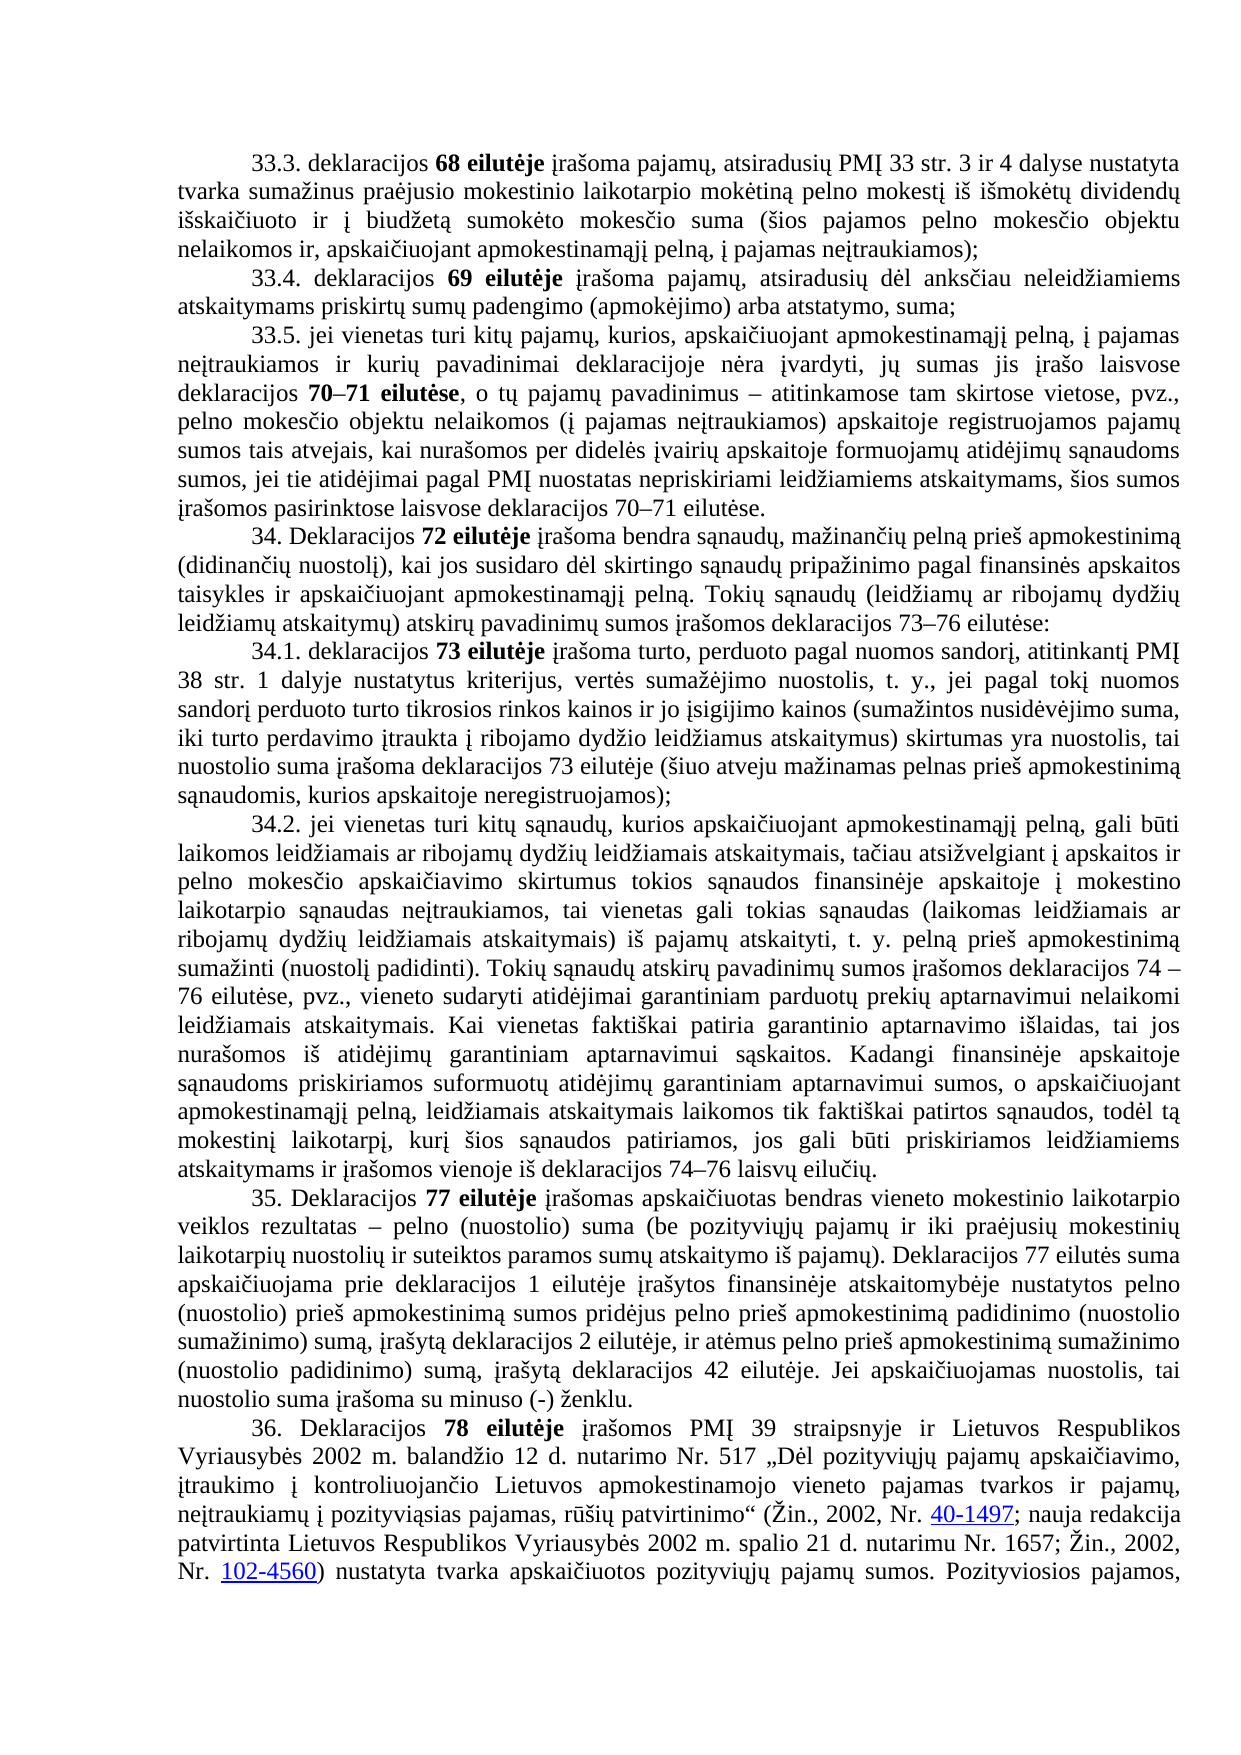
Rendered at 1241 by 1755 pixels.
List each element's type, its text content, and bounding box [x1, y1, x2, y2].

text 35. Deklaracijos 77 eilutėje įrašomas apskaičiuotas bendras vieneto mokestinio laikotarpio veiklos rezultatas – pelno (nuostolio) suma (be pozityviųjų pajamų ir iki praėjusių mokestinių laikotarpių nuostolių ir suteiktos paramos sumų atskaitymo iš pajamų). Deklaracijos 77 eilutės suma apskaičiuojama prie deklaracijos 1 eilutėje įrašytos finansinėje atskaitomybėje nustatytos pelno (nuostolio) prieš apmokestinimą sumos pridėjus pelno prieš apmokestinimą padidinimo (nuostolio sumažinimo) sumą, įrašytą deklaracijos 2 eilutėje, ir atėmus pelno prieš apmokestinimą sumažinimo (nuostolio padidinimo) sumą, įrašytą deklaracijos 42 eilutėje. Jei apskaičiuojamas nuostolis, tai nuostolio suma įrašoma su minuso (-) ženklu. [177, 1183, 1181, 1413]
text 33.4. deklaracijos 69 eilutėje įrašoma pajamų, atsiradusių dėl anksčiau neleidžiamiems atskaitymams priskirtų sumų padengimo (apmokėjimo) arba atstatymo, suma; [177, 263, 1181, 320]
text 34. Deklaracijos 72 eilutėje įrašoma bendra sąnaudų, mažinančių pelną prieš apmokestinimą (didinančių nuostolį), kai jos susidaro dėl skirtingo sąnaudų pripažinimo pagal finansinės apskaitos taisykles ir apskaičiuojant apmokestinamąjį pelną. Tokių sąnaudų (leidžiamų ar ribojamų dydžių leidžiamų atskaitymų) atskirų pavadinimų sumos įrašomos deklaracijos 73–76 eilutėse: [177, 521, 1181, 636]
text 33.3. deklaracijos 68 eilutėje įrašoma pajamų, atsiradusių PMĮ 33 str. 3 ir 4 dalyse nustatyta tvarka sumažinus praėjusio mokestinio laikotarpio mokėtiną pelno mokestį iš išmokėtų dividendų išskaičiuoto ir į biudžetą sumokėto mokesčio suma (šios pajamos pelno mokesčio objektu nelaikomos ir, apskaičiuojant apmokestinamąjį pelną, į pajamas neįtraukiamos); [177, 148, 1181, 263]
text 33.5. jei vienetas turi kitų pajamų, kurios, apskaičiuojant apmokestinamąjį pelną, į pajamas neįtraukiamos ir kurių pavadinimai deklaracijoje nėra įvardyti, jų sumas jis įrašo laisvose deklaracijos 70–71 eilutėse, o tų pajamų pavadinimus – atitinkamose tam skirtose vietose, pvz., pelno mokesčio objektu nelaikomos (į pajamas neįtraukiamos) apskaitoje registruojamos pajamų sumos tais atvejais, kai nurašomos per didelės įvairių apskaitoje formuojamų atidėjimų sąnaudoms sumos, jei tie atidėjimai pagal PMĮ nuostatas nepriskiriami leidžiamiems atskaitymams, šios sumos įrašomos pasirinktose laisvose deklaracijos 70–71 eilutėse. [177, 320, 1181, 521]
text 34.2. jei vienetas turi kitų sąnaudų, kurios apskaičiuojant apmokestinamąjį pelną, gali būti laikomos leidžiamais ar ribojamų dydžių leidžiamais atskaitymais, tačiau atsižvelgiant į apskaitos ir pelno mokesčio apskaičiavimo skirtumus tokios sąnaudos finansinėje apskaitoje į mokestino laikotarpio sąnaudas neįtraukiamos, tai vienetas gali tokias sąnaudas (laikomas leidžiamais ar ribojamų dydžių leidžiamais atskaitymais) iš pajamų atskaityti, t. y. pelną prieš apmokestinimą sumažinti (nuostolį padidinti). Tokių sąnaudų atskirų pavadinimų sumos įrašomos deklaracijos 74 – 76 eilutėse, pvz., vieneto sudaryti atidėjimai garantiniam parduotų prekių aptarnavimui nelaikomi leidžiamais atskaitymais. Kai vienetas faktiškai patiria garantinio aptarnavimo išlaidas, tai jos nurašomos iš atidėjimų garantiniam aptarnavimui sąskaitos. Kadangi finansinėje apskaitoje sąnaudoms priskiriamos suformuotų atidėjimų garantiniam aptarnavimui sumos, o apskaičiuojant apmokestinamąjį pelną, leidžiamais atskaitymais laikomos tik faktiškai patirtos sąnaudos, todėl tą mokestinį laikotarpį, kurį šios sąnaudos patiriamos, jos gali būti priskiriamos leidžiamiems atskaitymams ir įrašomos vienoje iš deklaracijos 74–76 laisvų eilučių. [177, 809, 1181, 1183]
text 36. Deklaracijos 78 eilutėje įrašomos PMĮ 39 straipsnyje ir Lietuvos Respublikos Vyriausybės 2002 m. balandžio 12 d. nutarimo Nr. 517 „Dėl pozityviųjų pajamų apskaičiavimo, įtraukimo į kontroliuojančio Lietuvos apmokestinamojo vieneto pajamas tvarkos ir pajamų, neįtraukiamų į pozityviąsias pajamas, rūšių patvirtinimo“ (Žin., 2002, Nr. 40-1497; nauja redakcija patvirtinta Lietuvos Respublikos Vyriausybės 2002 m. spalio 21 d. nutarimu Nr. 1657; Žin., 2002, Nr. 102-4560) nustatyta tvarka apskaičiuotos pozityviųjų pajamų sumos. Pozityviosios pajamos, [177, 1413, 1181, 1585]
text 34.1. deklaracijos 73 eilutėje įrašoma turto, perduoto pagal nuomos sandorį, atitinkantį PMĮ 38 str. 1 dalyje nustatytus kriterijus, vertės sumažėjimo nuostolis, t. y., jei pagal tokį nuomos sandorį perduoto turto tikrosios rinkos kainos ir jo įsigijimo kainos (sumažintos nusidėvėjimo suma, iki turto perdavimo įtraukta į ribojamo dydžio leidžiamus atskaitymus) skirtumas yra nuostolis, tai nuostolio suma įrašoma deklaracijos 73 eilutėje (šiuo atveju mažinamas pelnas prieš apmokestinimą sąnaudomis, kurios apskaitoje neregistruojamos); [177, 636, 1181, 809]
